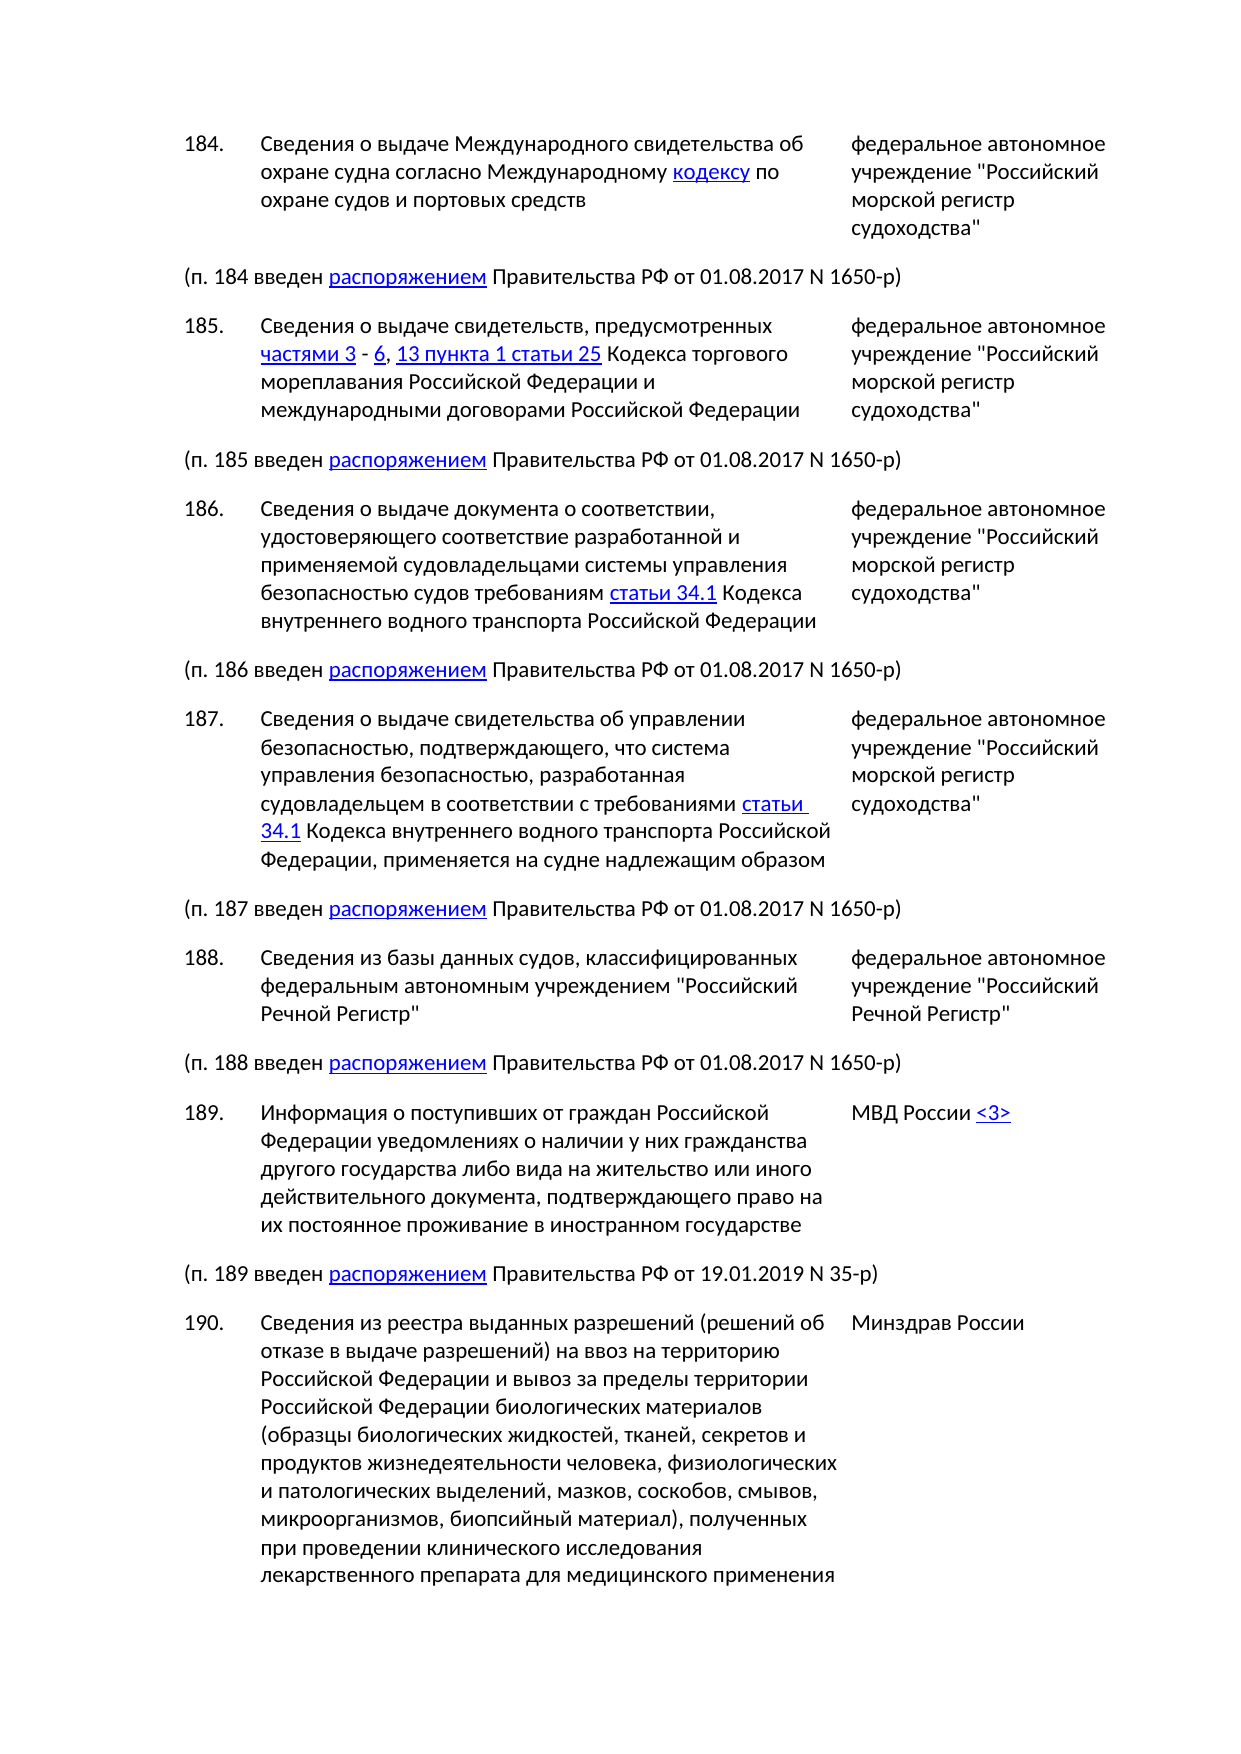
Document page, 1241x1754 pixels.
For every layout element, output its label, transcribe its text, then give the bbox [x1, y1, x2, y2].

table_cell Сведения из базы данных судов, классифицированных федеральным автономным учреждением "Российский Речной Регистр" [254, 933, 844, 1038]
table_cell (п. 189 введен распоряжением Правительства РФ от 19.01.2019 N 35-р) [177, 1249, 1122, 1298]
table_cell Сведения о выдаче свидетельства об управлении безопасностью, подтверждающего, что система управления безопасностью, разработанная судовладельцем в соответствии с требованиями статьи 34.1 Кодекса внутреннего водного транспорта Российской Федерации, применяется на судне надлежащим образом [254, 694, 844, 883]
table_cell федеральное автономное учреждение "Российский морской регистр судоходства" [845, 483, 1122, 645]
table_cell 187. [177, 694, 254, 883]
table_cell (п. 185 введен распоряжением Правительства РФ от 01.08.2017 N 1650-р) [177, 434, 1122, 483]
table_cell федеральное автономное учреждение "Российский морской регистр судоходства" [845, 694, 1122, 883]
table_cell федеральное автономное учреждение "Российский морской регистр судоходства" [845, 118, 1122, 251]
table_cell 190. [177, 1298, 254, 1599]
table_cell 189. [177, 1087, 254, 1248]
table_cell Сведения из реестра выданных разрешений (решений об отказе в выдаче разрешений) на ввоз на территорию Российской Федерации и вывоз за пределы территории Российской Федерации биологических материалов (образцы биологических жидкостей, тканей, секретов и продуктов жизнедеятельности человека, физиологических и патологических выделений, мазков, соскобов, смывов, микроорганизмов, биопсийный материал), полученных при проведении клинического исследования лекарственного препарата для медицинского применения [254, 1298, 844, 1599]
table_cell (п. 188 введен распоряжением Правительства РФ от 01.08.2017 N 1650-р) [177, 1038, 1122, 1087]
table_cell федеральное автономное учреждение "Российский Речной Регистр" [845, 933, 1122, 1038]
table_cell Сведения о выдаче документа о соответствии, удостоверяющего соответствие разработанной и применяемой судовладельцами системы управления безопасностью судов требованиям статьи 34.1 Кодекса внутреннего водного транспорта Российской Федерации [254, 483, 844, 645]
table_cell 185. [177, 301, 254, 434]
table_cell (п. 186 введен распоряжением Правительства РФ от 01.08.2017 N 1650-р) [177, 645, 1122, 694]
table_cell федеральное автономное учреждение "Российский морской регистр судоходства" [845, 301, 1122, 434]
table_cell Сведения о выдаче Международного свидетельства об охране судна согласно Международному кодексу по охране судов и портовых средств [254, 118, 844, 251]
table_cell Информация о поступивших от граждан Российской Федерации уведомлениях о наличии у них гражданства другого государства либо вида на жительство или иного действительного документа, подтверждающего право на их постоянное проживание в иностранном государстве [254, 1087, 844, 1248]
table_cell 186. [177, 483, 254, 645]
table_cell МВД России <3> [845, 1087, 1122, 1248]
table_cell Минздрав России [845, 1298, 1122, 1599]
table_cell (п. 184 введен распоряжением Правительства РФ от 01.08.2017 N 1650-р) [177, 251, 1122, 301]
table_cell 188. [177, 933, 254, 1038]
table_cell (п. 187 введен распоряжением Правительства РФ от 01.08.2017 N 1650-р) [177, 883, 1122, 933]
table_cell Сведения о выдаче свидетельств, предусмотренных частями 3 - 6, 13 пункта 1 статьи 25 Кодекса торгового мореплавания Российской Федерации и международными договорами Российской Федерации [254, 301, 844, 434]
table_cell 184. [177, 118, 254, 251]
